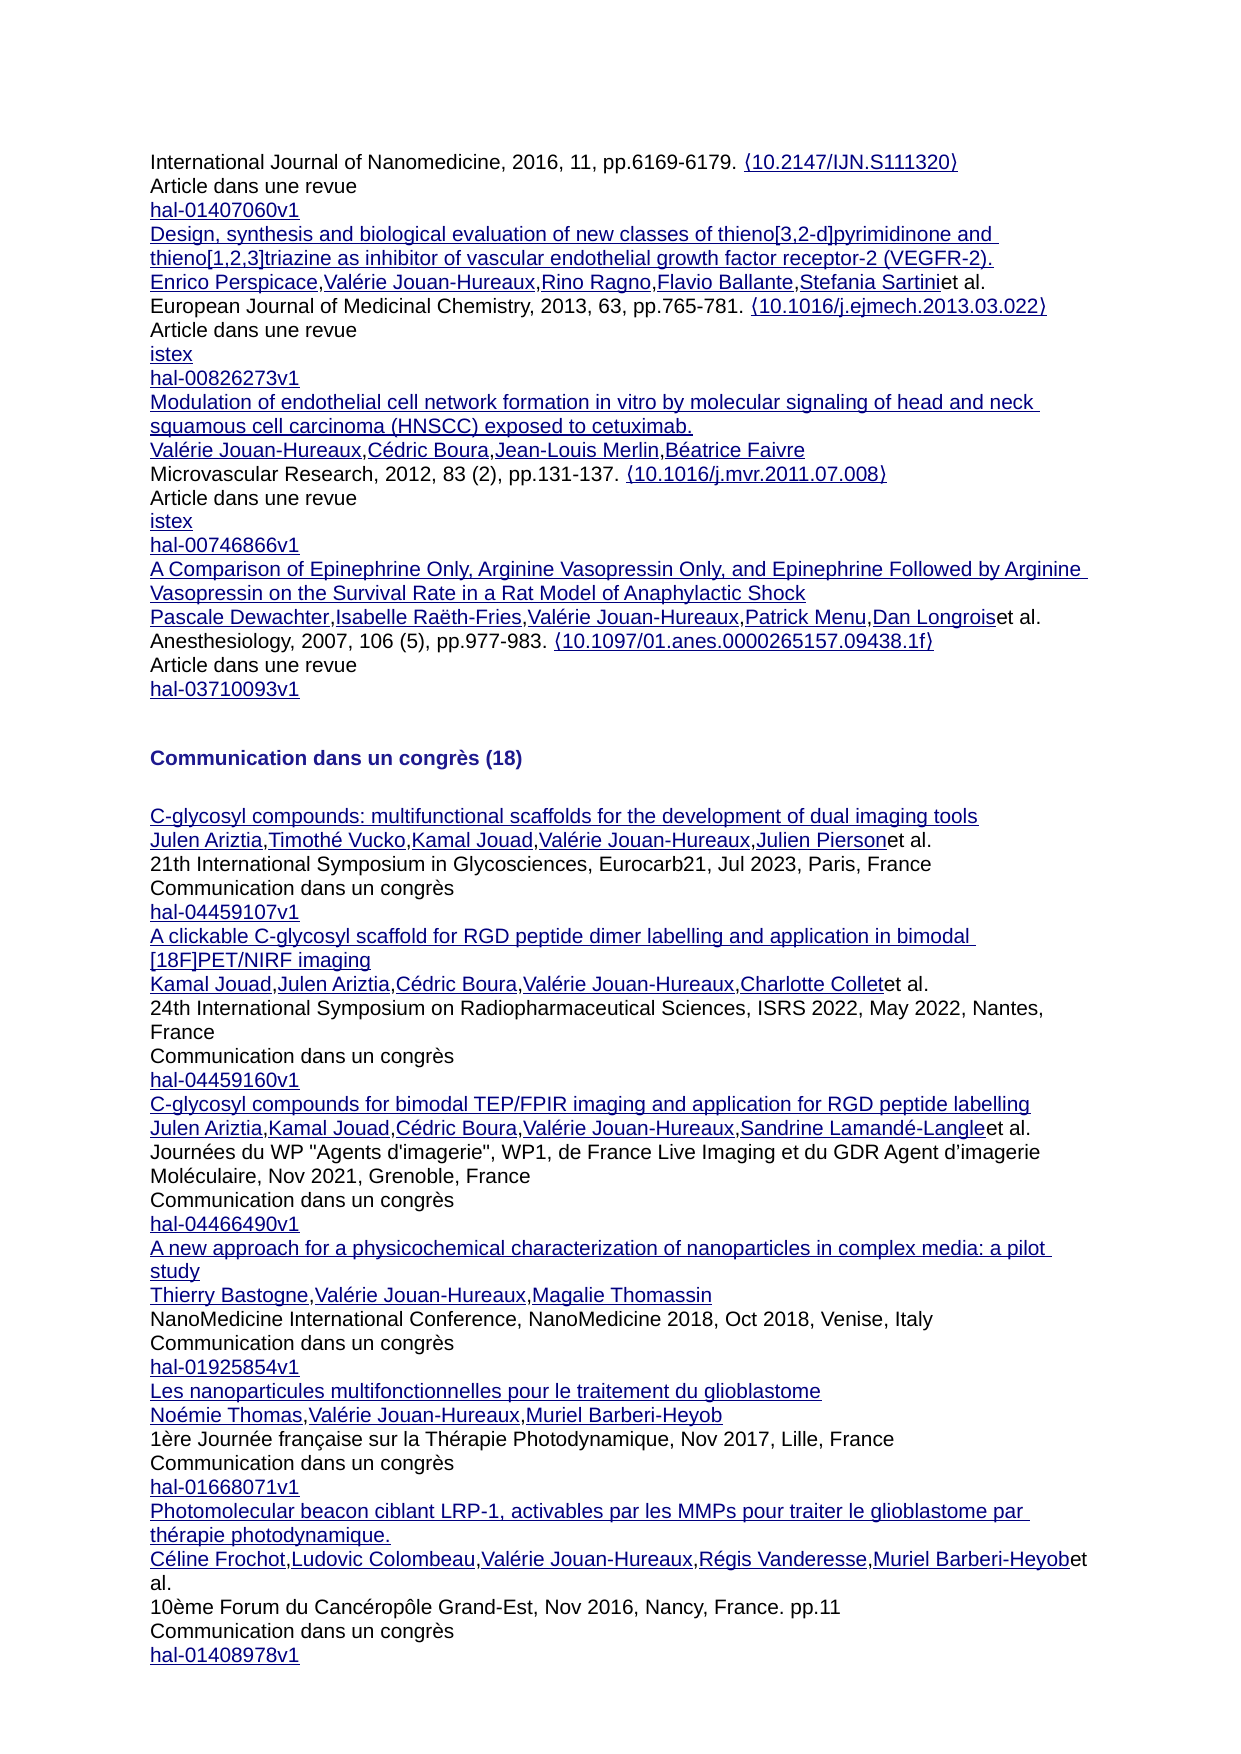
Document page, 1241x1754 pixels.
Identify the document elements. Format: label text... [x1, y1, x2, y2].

table_cell A new approach for a physicochemical characterization of nanoparticles in complex media: a pilot study Thierry Bastogne,Valérie Jouan-Hureaux,Magalie Thomassin NanoMedicine International Conference, NanoMedicine 2018, Oct 2018, Venise, Italy Communication dans un congrès hal-01925854v1 [150, 1235, 1090, 1379]
table_header C-glycosyl compounds: multifunctional scaffolds for the development of dual imaging tools Julen Ariztia,Timothé Vucko,Kamal Jouad,Valérie Jouan-Hureaux,Julien Piersonet al. 21th International Symposium in Glycosciences, Eurocarb21, Jul 2023, Paris, France Communication dans un congrès hal-04459107v1 [150, 804, 1090, 924]
table_cell Photomolecular beacon ciblant LRP-1, activables par les MMPs pour traiter le glioblastome par thérapie photodynamique. Céline Frochot,Ludovic Colombeau,Valérie Jouan-Hureaux,Régis Vanderesse,Muriel Barberi-Heyobet al. 10ème Forum du Cancéropôle Grand-Est, Nov 2016, Nancy, France. pp.11 Communication dans un congrès hal-01408978v1 [150, 1499, 1090, 1667]
table_cell Les nanoparticules multifonctionnelles pour le traitement du glioblastome Noémie Thomas,Valérie Jouan-Hureaux,Muriel Barberi-Heyob 1ère Journée française sur la Thérapie Photodynamique, Nov 2017, Lille, France Communication dans un congrès hal-01668071v1 [150, 1379, 1090, 1499]
table_cell International Journal of Nanomedicine, 2016, 11, pp.6169-6179. ⟨10.2147/IJN.S111320⟩ Article dans une revue hal-01407060v1 [150, 150, 1090, 222]
subtitle Communication dans un congrès (18) [150, 746, 1090, 770]
table_cell A clickable C-glycosyl scaffold for RGD peptide dimer labelling and application in bimodal [18F]PET/NIRF imaging Kamal Jouad,Julen Ariztia,Cédric Boura,Valérie Jouan-Hureaux,Charlotte Colletet al. 24th International Symposium on Radiopharmaceutical Sciences, ISRS 2022, May 2022, Nantes, France Communication dans un congrès hal-04459160v1 [150, 924, 1090, 1092]
table_cell A Comparison of Epinephrine Only, Arginine Vasopressin Only, and Epinephrine Followed by Arginine Vasopressin on the Survival Rate in a Rat Model of Anaphylactic Shock Pascale Dewachter,Isabelle Raëth-Fries,Valérie Jouan-Hureaux,Patrick Menu,Dan Longroiset al. Anesthesiology, 2007, 106 (5), pp.977-983. ⟨10.1097/01.anes.0000265157.09438.1f⟩ Article dans une revue hal-03710093v1 [150, 557, 1090, 701]
table_cell Design, synthesis and biological evaluation of new classes of thieno[3,2-d]pyrimidinone and thieno[1,2,3]triazine as inhibitor of vascular endothelial growth factor receptor-2 (VEGFR-2). Enrico Perspicace,Valérie Jouan-Hureaux,Rino Ragno,Flavio Ballante,Stefania Sartiniet al. European Journal of Medicinal Chemistry, 2013, 63, pp.765-781. ⟨10.1016/j.ejmech.2013.03.022⟩ Article dans une revue istex hal-00826273v1 [150, 222, 1090, 389]
table_cell C-glycosyl compounds for bimodal TEP/FPIR imaging and application for RGD peptide labelling Julen Ariztia,Kamal Jouad,Cédric Boura,Valérie Jouan-Hureaux,Sandrine Lamandé-Langleet al. Journées du WP "Agents d'imagerie", WP1, de France Live Imaging et du GDR Agent d’imagerie Moléculaire, Nov 2021, Grenoble, France Communication dans un congrès hal-04466490v1 [150, 1092, 1090, 1235]
table_cell Modulation of endothelial cell network formation in vitro by molecular signaling of head and neck squamous cell carcinoma (HNSCC) exposed to cetuximab. Valérie Jouan-Hureaux,Cédric Boura,Jean-Louis Merlin,Béatrice Faivre Microvascular Research, 2012, 83 (2), pp.131-137. ⟨10.1016/j.mvr.2011.07.008⟩ Article dans une revue istex hal-00746866v1 [150, 390, 1090, 557]
